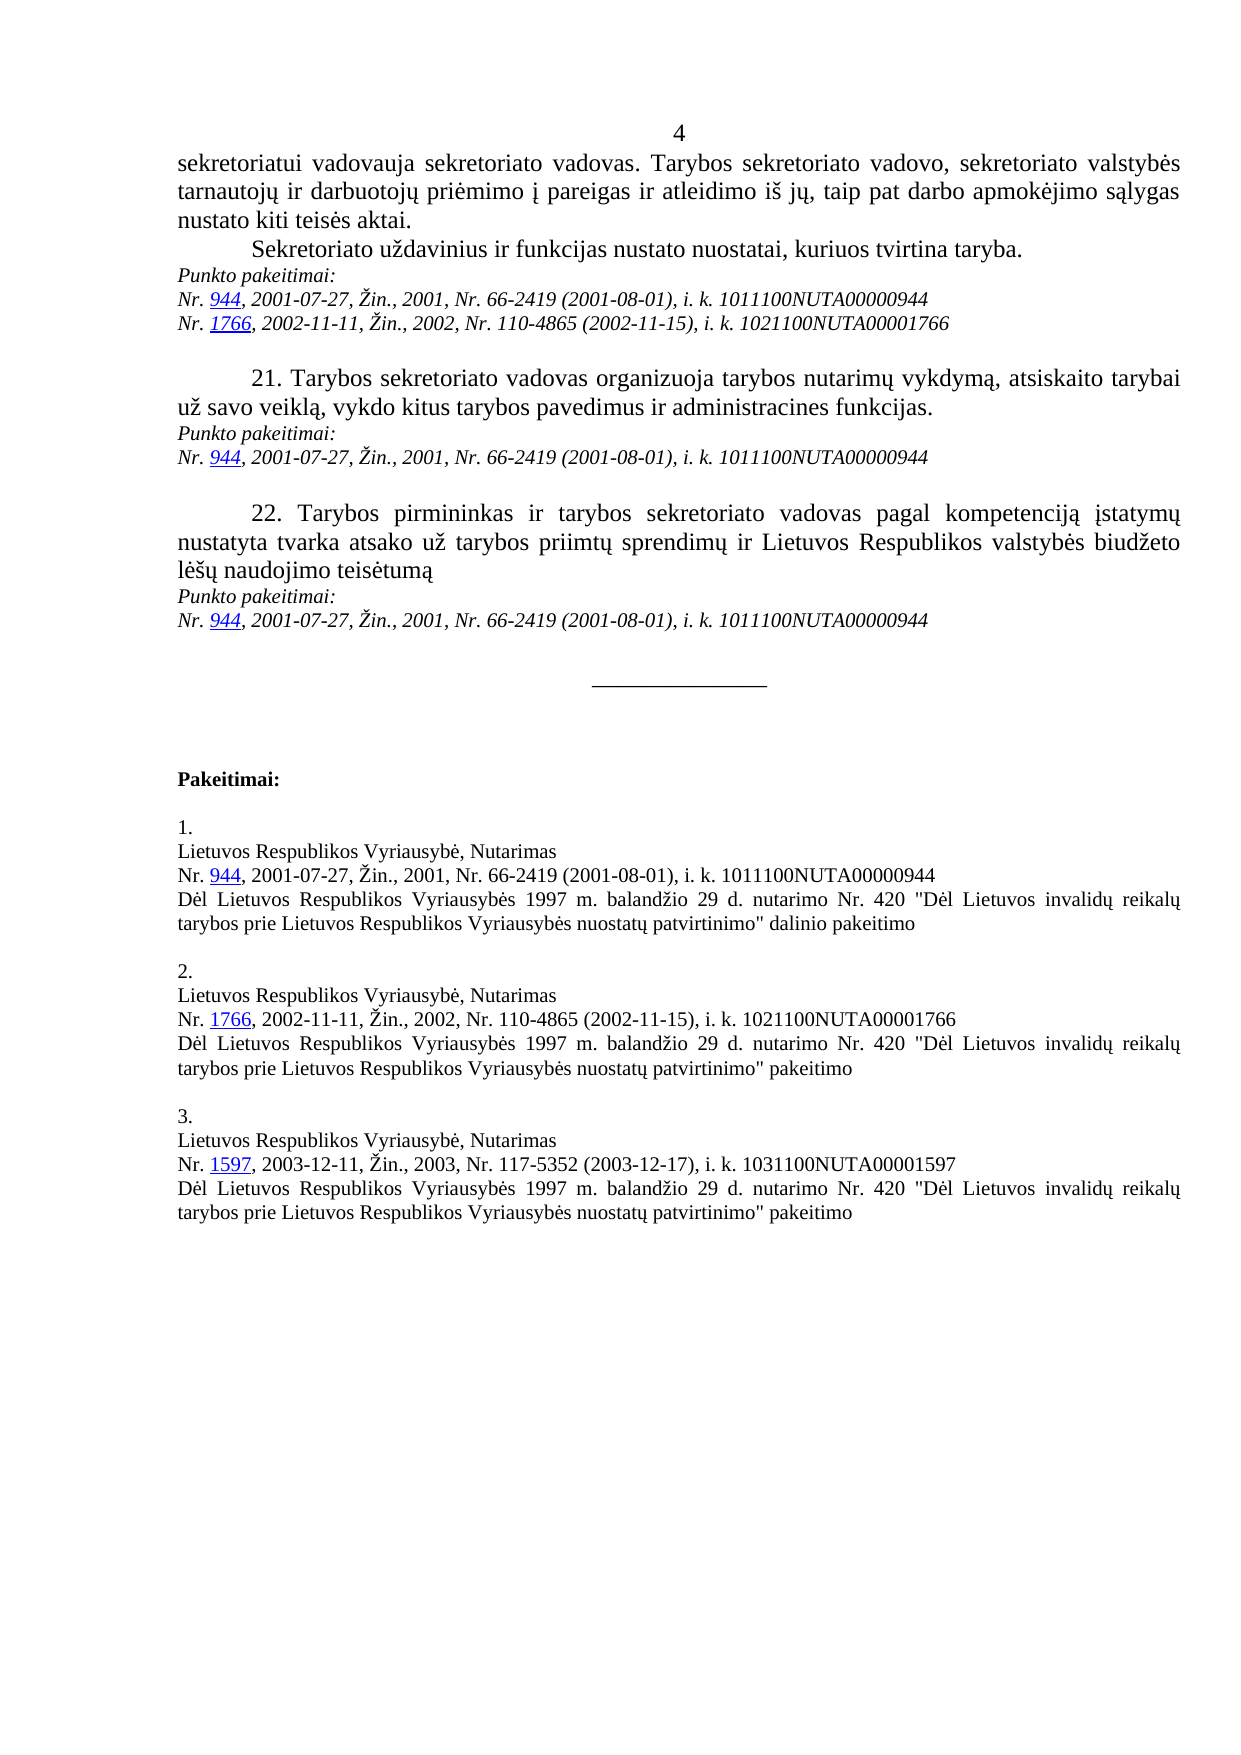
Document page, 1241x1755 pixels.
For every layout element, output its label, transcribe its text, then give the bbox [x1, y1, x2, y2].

text Nr. 1766, 2002-11-11, Žin., 2002, Nr. 110-4865 (2002-11-15), i. k. 1021100NUTA00001766 [177, 1007, 1181, 1031]
text Lietuvos Respublikos Vyriausybė, Nutarimas [177, 1128, 1181, 1152]
text Nr. 944, 2001-07-27, Žin., 2001, Nr. 66-2419 (2001-08-01), i. k. 1011100NUTA00000944 [177, 287, 1181, 311]
text 1. [177, 815, 1181, 839]
text Punkto pakeitimai: [177, 421, 1181, 445]
text Punkto pakeitimai: [177, 263, 1181, 287]
text Nr. 944, 2001-07-27, Žin., 2001, Nr. 66-2419 (2001-08-01), i. k. 1011100NUTA00000944 [177, 445, 1181, 469]
text ______________ [177, 661, 1181, 690]
text Dėl Lietuvos Respublikos Vyriausybės 1997 m. balandžio 29 d. nutarimo Nr. 420 "Dėl Lietuvos invalidų reikalų tarybos prie Lietuvos Respublikos Vyriausybės nuostatų patvirtinimo" dalinio pakeitimo [177, 887, 1181, 935]
text 22. Tarybos pirmininkas ir tarybos sekretoriato vadovas pagal kompetenciją įstatymų nustatyta tvarka atsako už tarybos priimtų sprendimų ir Lietuvos Respublikos valstybės biudžeto lėšų naudojimo teisėtumą [177, 498, 1181, 584]
text Nr. 944, 2001-07-27, Žin., 2001, Nr. 66-2419 (2001-08-01), i. k. 1011100NUTA00000944 [177, 863, 1181, 887]
text Dėl Lietuvos Respublikos Vyriausybės 1997 m. balandžio 29 d. nutarimo Nr. 420 "Dėl Lietuvos invalidų reikalų tarybos prie Lietuvos Respublikos Vyriausybės nuostatų patvirtinimo" pakeitimo [177, 1031, 1181, 1079]
text Lietuvos Respublikos Vyriausybė, Nutarimas [177, 983, 1181, 1007]
text Nr. 1766, 2002-11-11, Žin., 2002, Nr. 110-4865 (2002-11-15), i. k. 1021100NUTA00001766 [177, 311, 1181, 335]
text Pakeitimai: [177, 767, 1181, 791]
text Lietuvos Respublikos Vyriausybė, Nutarimas [177, 839, 1181, 863]
text Nr. 944, 2001-07-27, Žin., 2001, Nr. 66-2419 (2001-08-01), i. k. 1011100NUTA00000944 [177, 608, 1181, 632]
text 3. [177, 1103, 1181, 1128]
text 2. [177, 959, 1181, 983]
text Nr. 1597, 2003-12-11, Žin., 2003, Nr. 117-5352 (2003-12-17), i. k. 1031100NUTA00001597 [177, 1152, 1181, 1176]
text Punkto pakeitimai: [177, 584, 1181, 608]
text Dėl Lietuvos Respublikos Vyriausybės 1997 m. balandžio 29 d. nutarimo Nr. 420 "Dėl Lietuvos invalidų reikalų tarybos prie Lietuvos Respublikos Vyriausybės nuostatų patvirtinimo" pakeitimo [177, 1176, 1181, 1224]
text 21. Tarybos sekretoriato vadovas organizuoja tarybos nutarimų vykdymą, atsiskaito tarybai už savo veiklą, vykdo kitus tarybos pavedimus ir administracines funkcijas. [177, 363, 1181, 421]
text Sekretoriato uždavinius ir funkcijas nustato nuostatai, kuriuos tvirtina taryba. [177, 234, 1181, 263]
text sekretoriatui vadovauja sekretoriato vadovas. Tarybos sekretoriato vadovo, sekretoriato valstybės tarnautojų ir darbuotojų priėmimo į pareigas ir atleidimo iš jų, taip pat darbo apmokėjimo sąlygas nustato kiti teisės aktai. [177, 148, 1181, 234]
